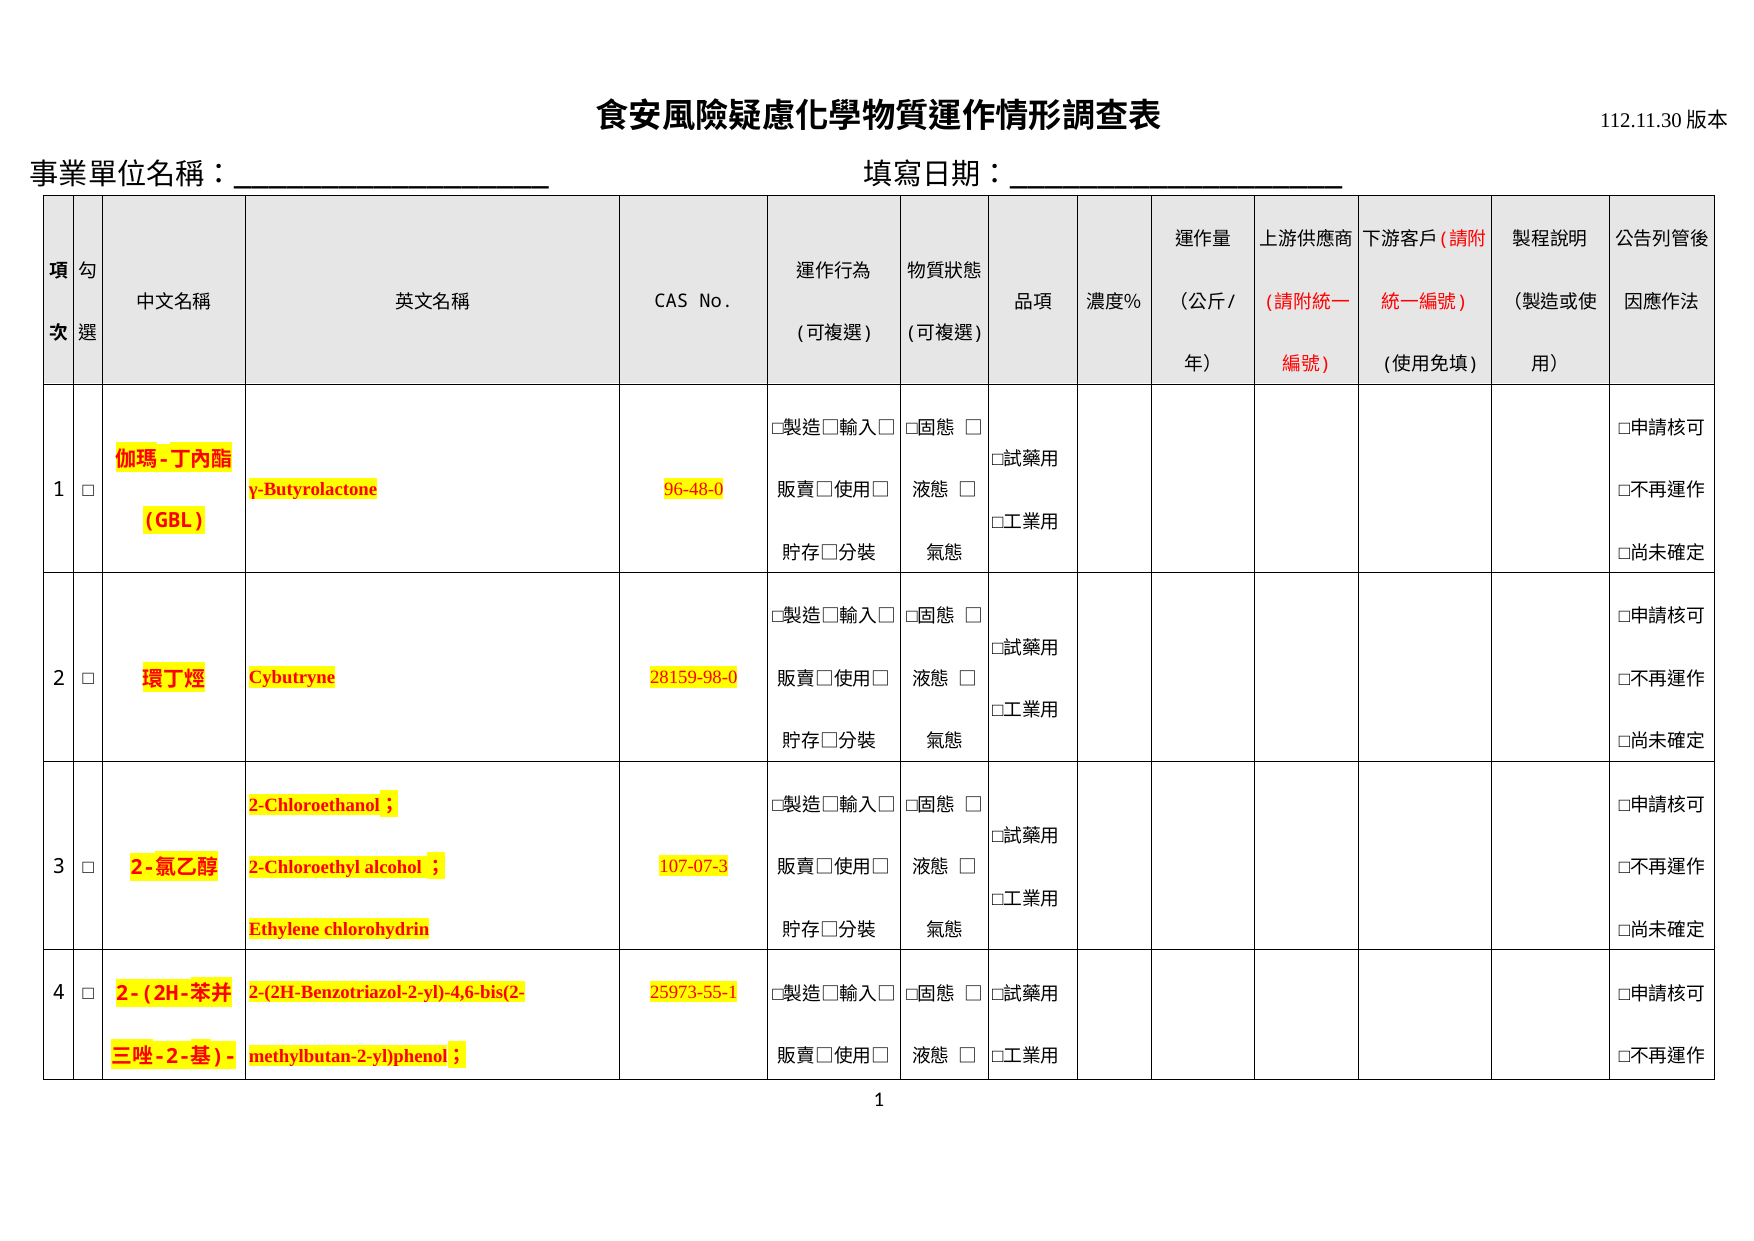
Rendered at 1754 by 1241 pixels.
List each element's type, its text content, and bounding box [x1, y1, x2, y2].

table_cell [1152, 385, 1254, 572]
table_cell 1 [44, 385, 73, 572]
table_cell 3 [44, 762, 73, 949]
table_cell [1255, 573, 1358, 761]
table_header 上游供應商 (請附統一編號) [1255, 196, 1358, 383]
table_header 品項 [989, 196, 1077, 383]
table_cell □申請核可 □不再運作 [1610, 950, 1714, 1079]
table_cell 2-(2H-苯并三唑-2-基)- [103, 950, 245, 1079]
table_cell 環丁烴 [103, 573, 245, 761]
table_header 下游客戶(請附統一編號) (使用免填) [1359, 196, 1491, 383]
table_cell □試藥用 □工業用 [989, 762, 1077, 949]
table_cell □固態 □液態 □氣態 [901, 573, 988, 761]
table_cell [1359, 762, 1491, 949]
table_cell □試藥用 □工業用 [989, 573, 1077, 761]
table_cell 96-48-0 [620, 385, 767, 572]
table_cell □固態 □液態 □氣態 [901, 762, 988, 949]
table_cell Cybutryne [246, 573, 619, 761]
table_cell [1492, 573, 1609, 761]
table_cell [1078, 950, 1151, 1079]
table_cell 25973-55-1 [620, 950, 767, 1079]
table_cell [1359, 385, 1491, 572]
table_cell 2-Chloroethanol； 2-Chloroethyl alcohol ； Ethylene chlorohydrin [246, 762, 619, 949]
table_cell 伽瑪-丁內酯(GBL) [103, 385, 245, 572]
table_header 項次 [44, 196, 73, 383]
table_header 濃度％ [1078, 196, 1151, 383]
table_header 物質狀態 (可複選) [901, 196, 988, 383]
table_cell □ [74, 950, 102, 1079]
table_cell [1078, 573, 1151, 761]
table_cell □製造□輸入□販賣□使用□ [768, 950, 900, 1079]
table_header 英文名稱 [246, 196, 619, 383]
table_cell □ [74, 573, 102, 761]
table_cell [1255, 762, 1358, 949]
table_cell [1492, 385, 1609, 572]
table_cell □申請核可 □不再運作 □尚未確定 [1610, 762, 1714, 949]
table_cell □製造□輸入□販賣□使用□貯存□分裝 [768, 573, 900, 761]
table_cell [1152, 573, 1254, 761]
table_cell [1078, 762, 1151, 949]
table_cell [1255, 950, 1358, 1079]
table_cell □ [74, 762, 102, 949]
table_header 公告列管後 因應作法 [1610, 196, 1714, 383]
table_cell □申請核可 □不再運作 □尚未確定 [1610, 573, 1714, 761]
table_cell □試藥用 □工業用 [989, 385, 1077, 572]
table_cell [1492, 762, 1609, 949]
table_cell □製造□輸入□販賣□使用□貯存□分裝 [768, 385, 900, 572]
table_cell [1255, 385, 1358, 572]
table_cell □固態 □液態 □ [901, 950, 988, 1079]
table_cell [1359, 573, 1491, 761]
table_cell [1492, 950, 1609, 1079]
table_cell □固態 □液態 □氣態 [901, 385, 988, 572]
table_header 中文名稱 [103, 196, 245, 383]
table_cell [1152, 762, 1254, 949]
table_header 製程說明 （製造或使用） [1492, 196, 1609, 383]
table_cell 2 [44, 573, 73, 761]
table_header 運作量 （公斤/年） [1152, 196, 1254, 383]
table_cell □ [74, 385, 102, 572]
table_cell 2-(2H-Benzotriazol-2-yl)-4,6-bis(2-methylbutan-2-yl)phenol； [246, 950, 619, 1079]
table_header CAS No. [620, 196, 767, 383]
table_cell [1152, 950, 1254, 1079]
table_cell 28159-98-0 [620, 573, 767, 761]
text 事業單位名稱：__________________ 填寫日期：___________________ [29, 143, 1728, 195]
table_cell 4 [44, 950, 73, 1079]
table_cell □申請核可 □不再運作 □尚未確定 [1610, 385, 1714, 572]
table_cell [1359, 950, 1491, 1079]
table_cell □製造□輸入□販賣□使用□貯存□分裝 [768, 762, 900, 949]
table_header 勾選 [74, 196, 102, 383]
table_cell 107-07-3 [620, 762, 767, 949]
table_cell [1078, 385, 1151, 572]
table_header 運作行為 (可複選) [768, 196, 900, 383]
table_cell γ-Butyrolactone [246, 385, 619, 572]
table_cell □試藥用 □工業用 [989, 950, 1077, 1079]
table_cell 2-氯乙醇 [103, 762, 245, 949]
